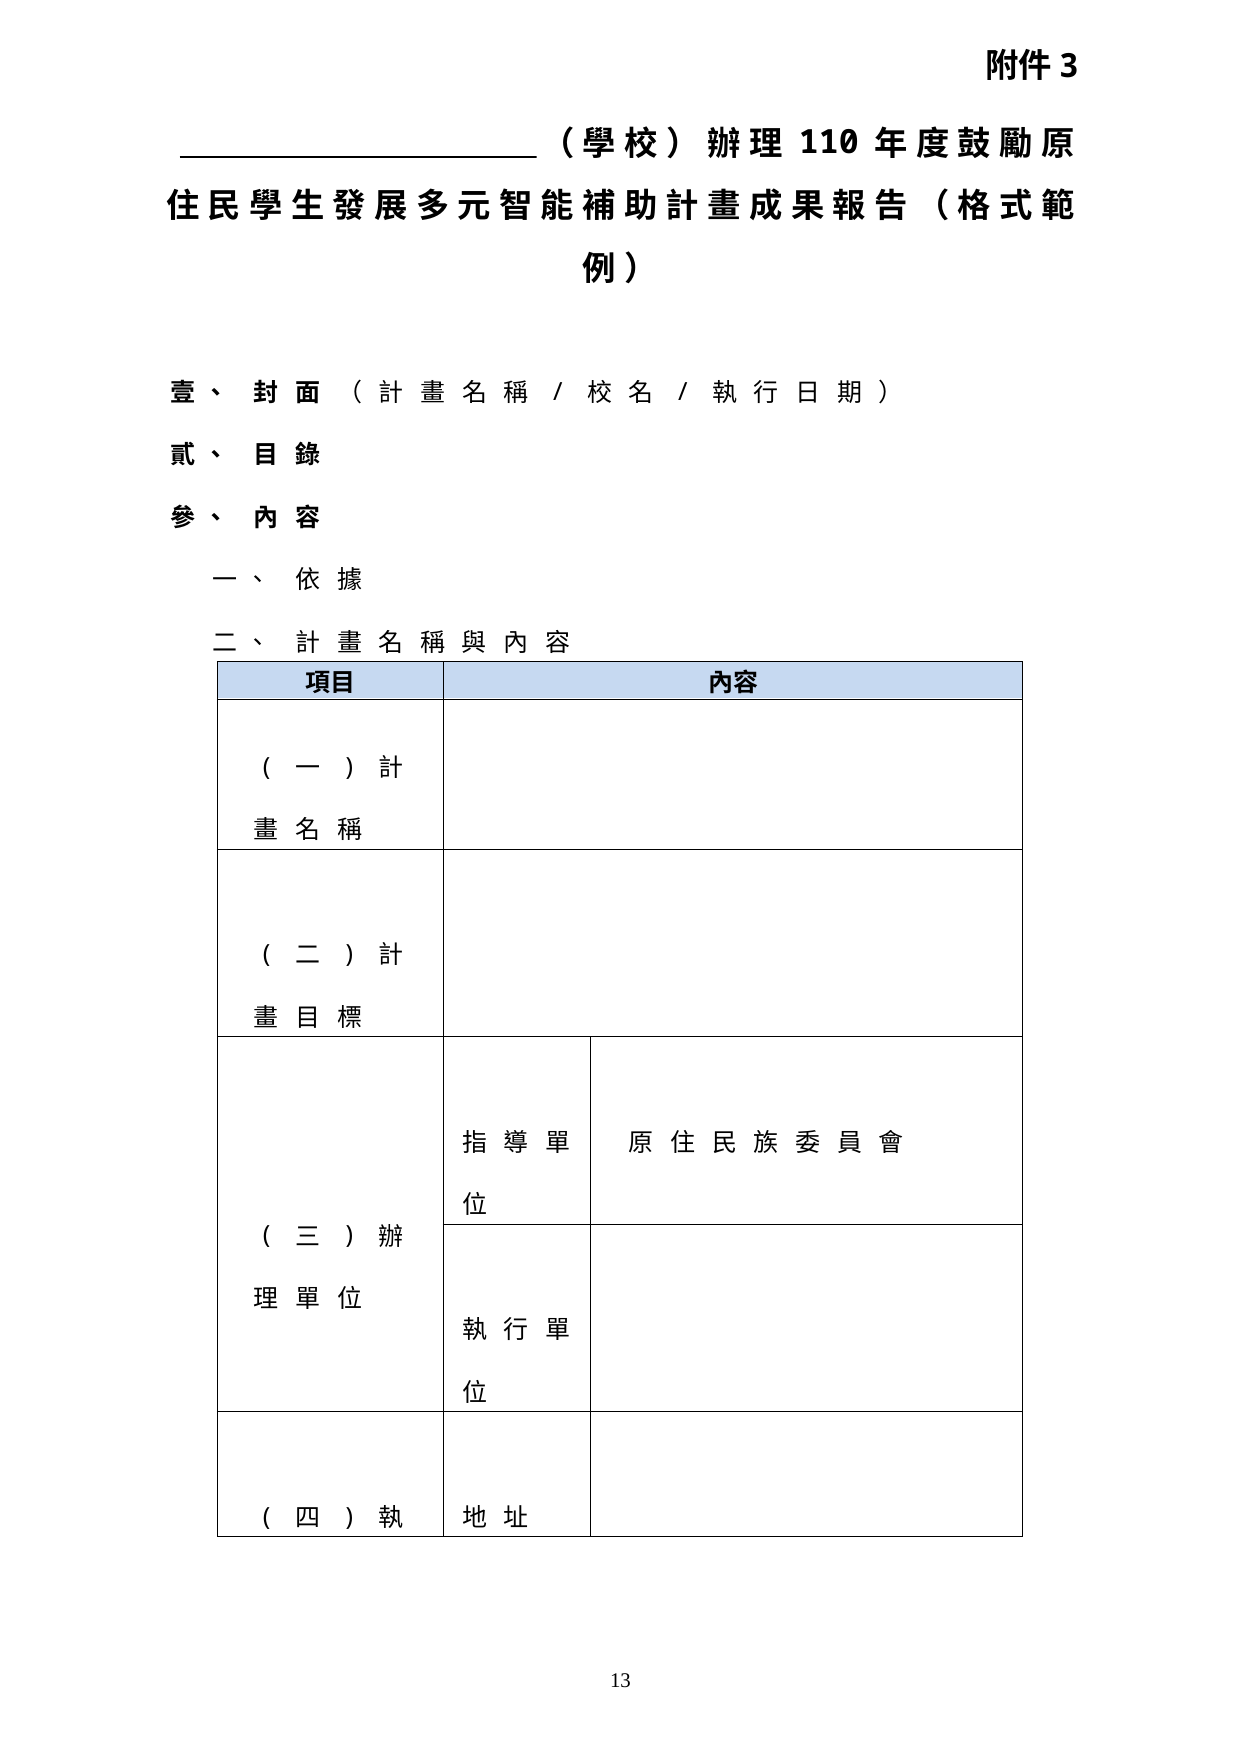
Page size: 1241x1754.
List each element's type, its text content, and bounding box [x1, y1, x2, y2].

table_header 項目 [218, 662, 443, 698]
text 貳、目錄 [162, 411, 1078, 474]
text 參、內容 [162, 474, 1078, 536]
text （學校）辦理110年度鼓勵原住民學生發展多元智能補助計畫成果報告（格式範例） [162, 99, 1078, 286]
table_cell 原住民族委員會 [591, 1037, 1022, 1224]
table_cell [591, 1412, 1022, 1536]
table_cell (三)辦理單位 [218, 1037, 443, 1411]
table_cell (四)執 [218, 1412, 443, 1536]
table_cell (一)計畫名稱 [218, 700, 443, 849]
table_cell [444, 700, 1022, 849]
table_cell 執行單位 [444, 1225, 590, 1411]
table_cell 地址 [444, 1412, 590, 1536]
table_header 內容 [444, 662, 1022, 698]
table_cell [444, 850, 1022, 1036]
text 一、依據 [191, 536, 1078, 599]
text 壹、封面（計畫名稱/校名/執行日期） [162, 349, 1078, 411]
text 二、計畫名稱與內容 [191, 599, 1078, 661]
table_cell [591, 1225, 1022, 1411]
table_cell (二)計畫目標 [218, 850, 443, 1036]
text 附件3 [260, 36, 1078, 88]
table_cell 指導單位 [444, 1037, 590, 1224]
